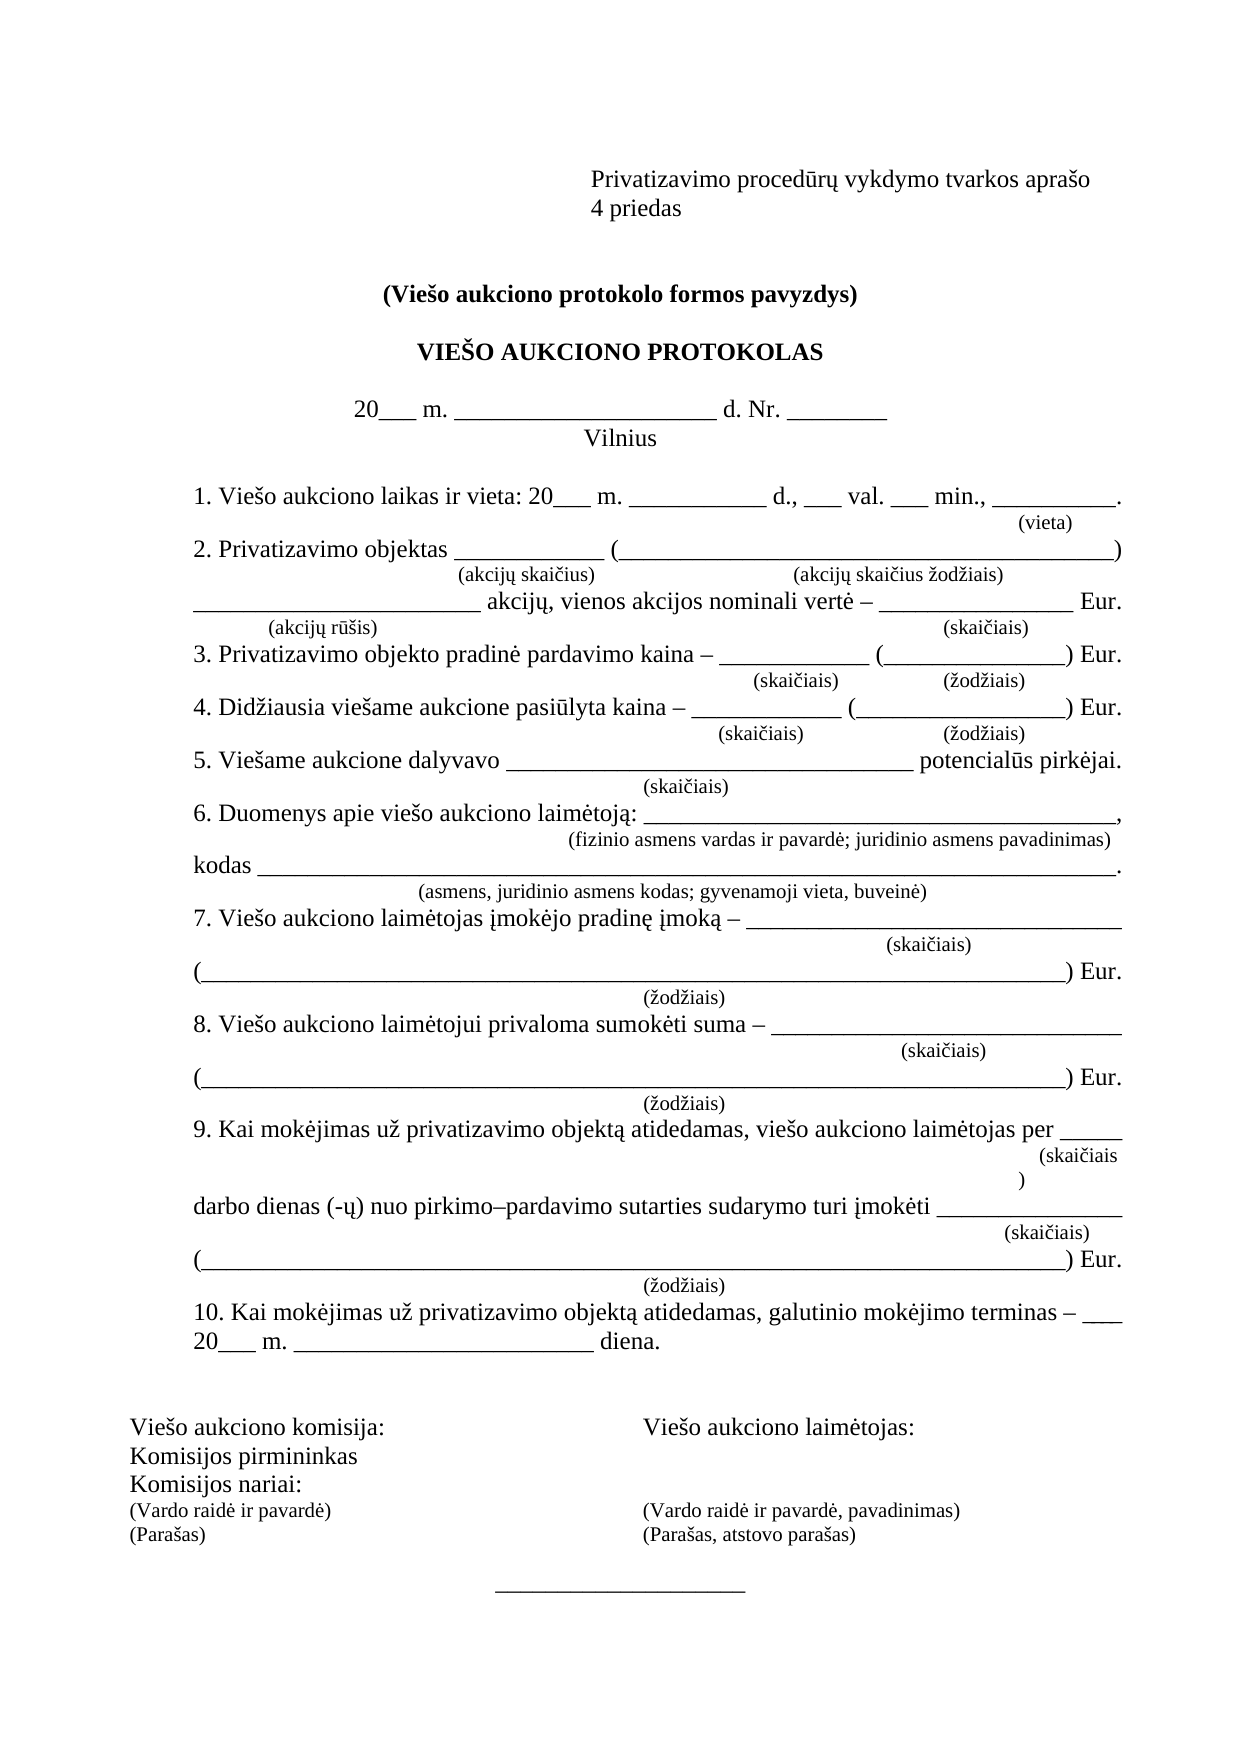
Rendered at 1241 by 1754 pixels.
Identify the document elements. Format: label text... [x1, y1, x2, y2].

text (skaičiais) [1018, 1143, 1122, 1191]
text 6. Duomenys apie viešo aukciono laimėtoją: , [118, 798, 1122, 826]
text (vieta) [118, 509, 1122, 534]
text kodas . [118, 851, 1122, 879]
table_header Viešo aukciono komisija: [118, 1412, 631, 1441]
text (skaičiais) [943, 1220, 1122, 1244]
text ( ) Eur. [118, 956, 1122, 985]
text VIEŠO AUKCIONO PROTOKOLAS [118, 337, 1122, 366]
text (skaičiais) [868, 932, 1122, 956]
text (skaičiais) [868, 1038, 1122, 1062]
text (fizinio asmens vardas ir pavardė; juridinio asmens pavadinimas) [493, 826, 1122, 851]
text 8. Viešo aukciono laimėtojui privaloma sumokėti suma – [118, 1009, 1122, 1038]
text Privatizavimo procedūrų vykdymo tvarkos aprašo 4 priedas [591, 164, 1122, 222]
table_cell Komisijos pirmininkas Komisijos nariai: [118, 1441, 631, 1498]
text 3. Privatizavimo objekto pradinė pardavimo kaina – ____________ ( ) Eur. [118, 639, 1122, 668]
text 9. Kai mokėjimas už privatizavimo objektą atidedamas, viešo aukciono laimėtojas per [118, 1114, 1122, 1143]
text (žodžiais) [568, 985, 1122, 1009]
text 1. Viešo aukciono laikas ir vieta: 20___ m. ___________ d., ___ val. ___ min., . [118, 481, 1122, 509]
text 20___ m. ________________________ diena. [118, 1326, 1122, 1354]
table_header Viešo aukciono laimėtojas: [631, 1412, 1144, 1441]
text 2. Privatizavimo objektas ____________ ( ) [118, 534, 1122, 562]
text (žodžiais) [568, 1273, 1122, 1297]
table_cell (Vardo raidė ir pavardė, pavadinimas) (Parašas, atstovo parašas) [631, 1498, 1144, 1546]
table_cell [631, 1441, 1144, 1498]
text Vilnius [118, 423, 1122, 452]
text _______________________ akcijų, vienos akcijos nominali vertė – Eur. [118, 586, 1122, 615]
table_cell (Vardo raidė ir pavardė) (Parašas) [118, 1498, 631, 1546]
text –––––––––––––––––––– [118, 1575, 1122, 1604]
text (skaičiais) [568, 774, 1122, 798]
text (Viešo aukciono protokolo formos pavyzdys) [118, 279, 1122, 308]
text 7. Viešo aukciono laimėtojas įmokėjo pradinę įmoką – [118, 903, 1122, 932]
text (žodžiais) [568, 1091, 1122, 1114]
text (skaičiais) (žodžiais) [643, 721, 1122, 745]
text (akcijų rūšis) (skaičiais) [193, 615, 1122, 639]
text 5. Viešame aukcione dalyvavo potencialūs pirkėjai. [118, 745, 1122, 774]
text (asmens, juridinio asmens kodas; gyvenamoji vieta, buveinė) [343, 879, 1122, 903]
text ( ) Eur. [118, 1062, 1122, 1091]
text (akcijų skaičius) (akcijų skaičius žodžiais) [418, 562, 1122, 586]
text 10. Kai mokėjimas už privatizavimo objektą atidedamas, galutinio mokėjimo terminas – [118, 1297, 1122, 1326]
text darbo dienas (-ų) nuo pirkimo–pardavimo sutarties sudarymo turi įmokėti [118, 1191, 1122, 1220]
text ( ) Eur. [118, 1244, 1122, 1273]
text (skaičiais) (žodžiais) [718, 668, 1122, 692]
text 4. Didžiausia viešame aukcione pasiūlyta kaina – ____________ ( ) Eur. [118, 692, 1122, 721]
text 20___ m. _____________________ d. Nr. ________ [118, 394, 1122, 423]
